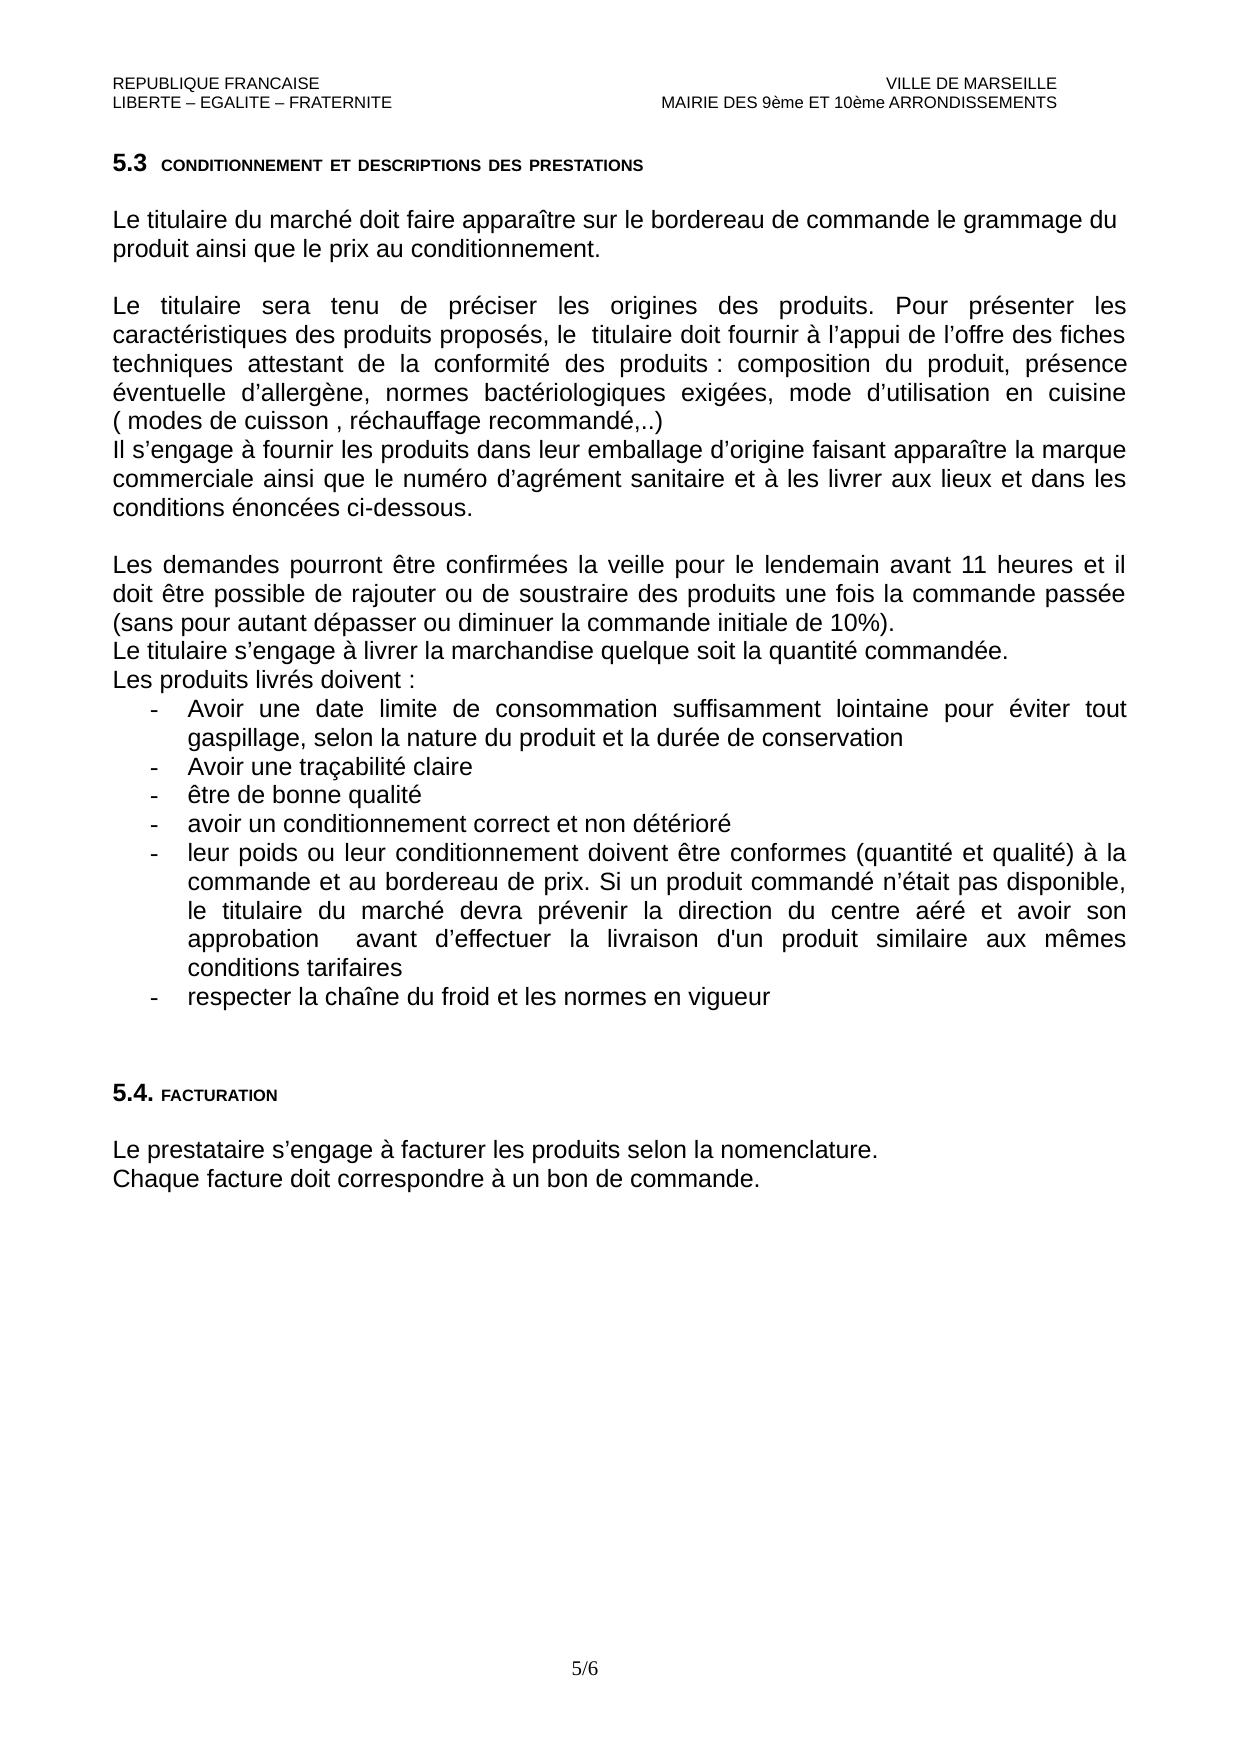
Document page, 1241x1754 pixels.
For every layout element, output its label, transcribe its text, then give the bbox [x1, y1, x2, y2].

list Avoir une traçabilité claire [150, 751, 1128, 780]
text Chaque facture doit correspondre à un bon de commande. [112, 1164, 1128, 1193]
text Le titulaire du marché doit faire apparaître sur le bordereau de commande le grammage du produit ainsi que le prix au conditionnement. [112, 205, 1128, 263]
subtitle 5.4. facturation [112, 1078, 1128, 1107]
text Le titulaire s’engage à livrer la marchandise quelque soit la quantité commandée. [112, 636, 1128, 665]
text Les demandes pourront être confirmées la veille pour le lendemain avant 11 heures et il doit être possible de rajouter ou de soustraire des produits une fois la commande passée (sans pour autant dépasser ou diminuer la commande initiale de 10%). [112, 550, 1128, 636]
list respecter la chaîne du froid et les normes en vigueur [150, 982, 1128, 1011]
subtitle 5.3 conditionnement et descriptions des prestations [112, 148, 1128, 176]
list Avoir une date limite de consommation suffisamment lointaine pour éviter tout gaspillage, selon la nature du produit et la durée de conservation [150, 694, 1128, 751]
list être de bonne qualité [150, 780, 1128, 809]
text Il s’engage à fournir les produits dans leur emballage d’origine faisant apparaître la marque commerciale ainsi que le numéro d’agrément sanitaire et à les livrer aux lieux et dans les conditions énoncées ci-dessous. [112, 435, 1128, 521]
list leur poids ou leur conditionnement doivent être conformes (quantité et qualité) à la commande et au bordereau de prix. Si un produit commandé n’était pas disponible, le titulaire du marché devra prévenir la direction du centre aéré et avoir son approbation avant d’effectuer la livraison d'un produit similaire aux mêmes conditions tarifaires [150, 838, 1128, 982]
list avoir un conditionnement correct et non détérioré [150, 809, 1128, 838]
text Le prestataire s’engage à facturer les produits selon la nomenclature. [112, 1135, 1128, 1164]
text Le titulaire sera tenu de préciser les origines des produits. Pour présenter les caractéristiques des produits proposés, le titulaire doit fournir à l’appui de l’offre des fiches techniques attestant de la conformité des produits : composition du produit, présence éventuelle d’allergène, normes bactériologiques exigées, mode d’utilisation en cuisine ( modes de cuisson , réchauffage recommandé,..) [112, 291, 1128, 435]
text Les produits livrés doivent : [112, 665, 1128, 694]
